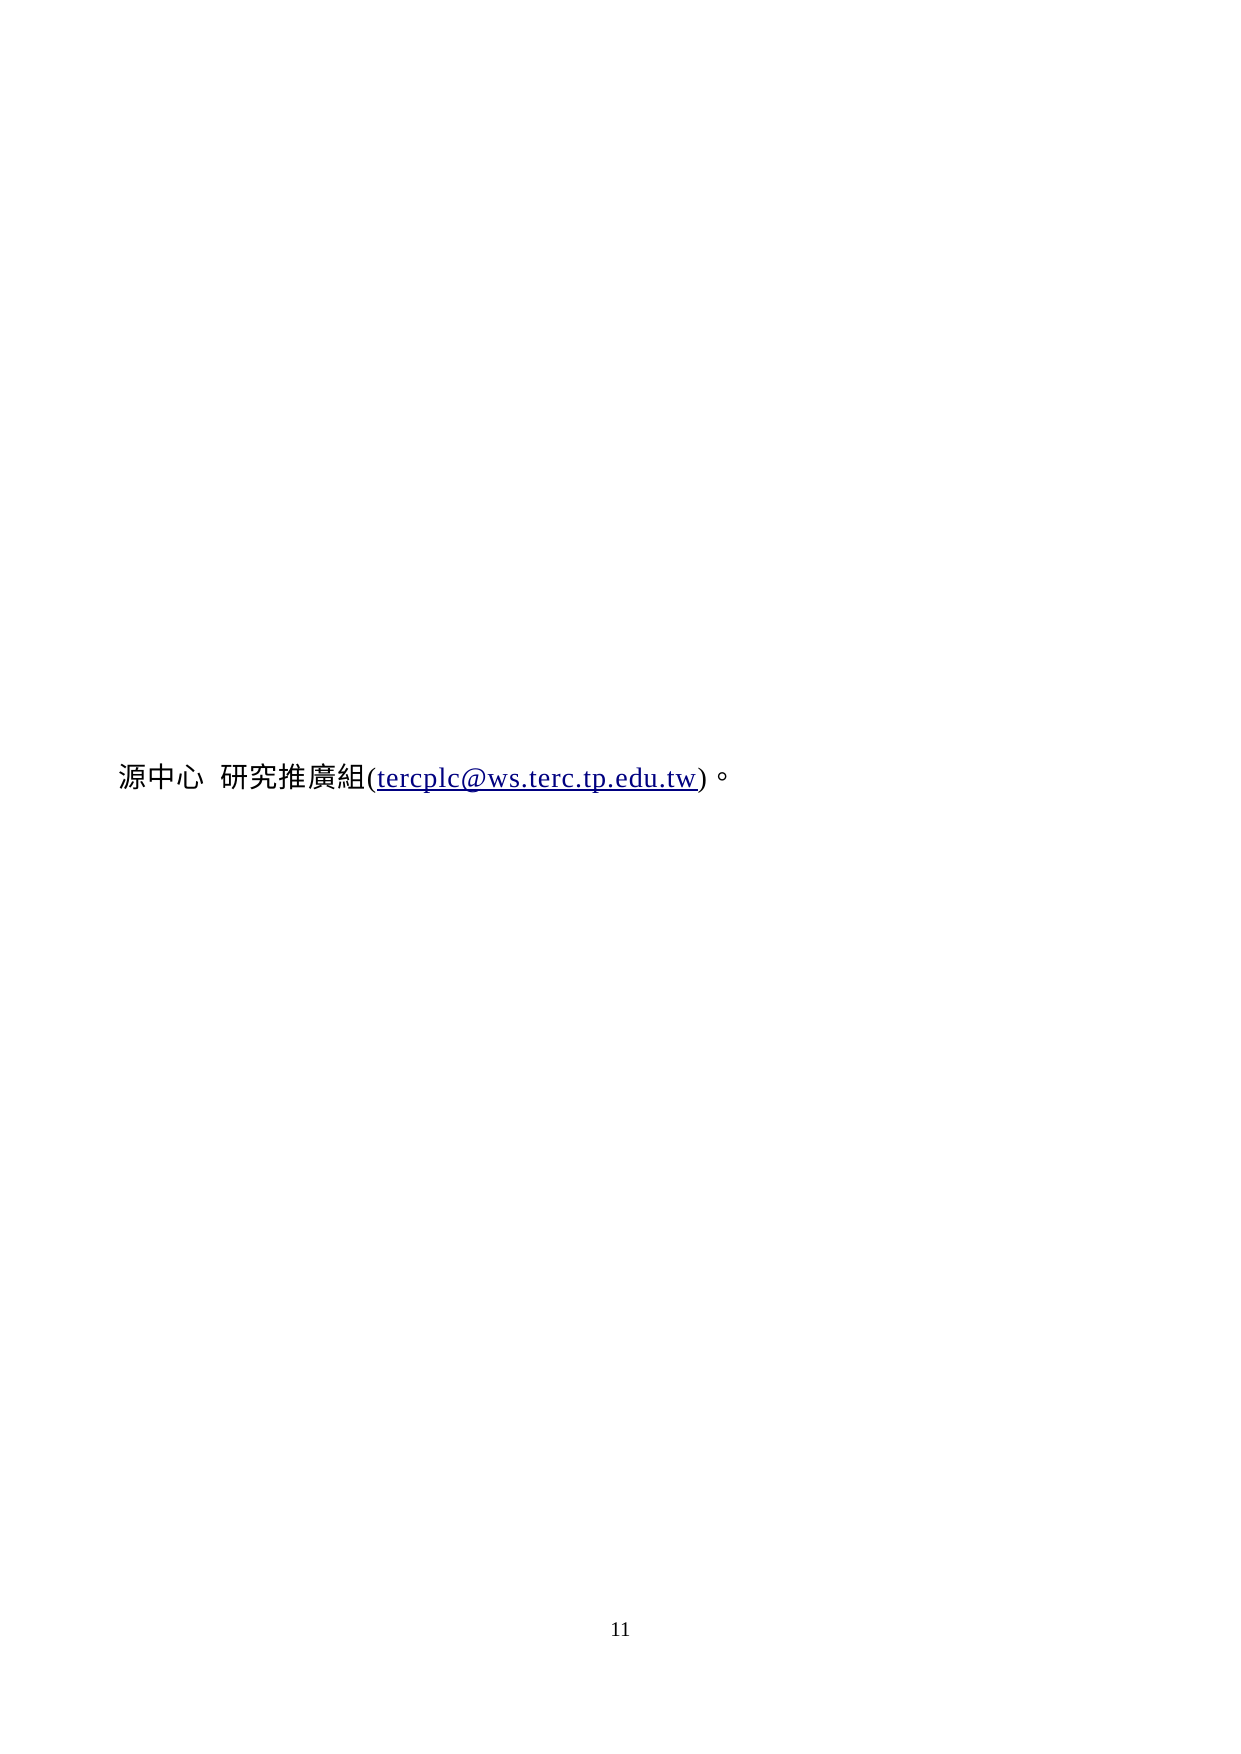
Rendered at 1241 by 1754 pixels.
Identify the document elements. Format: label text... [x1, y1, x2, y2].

text 源中心 研究推廣組(tercplc@ws.terc.tp.edu.tw)。 [118, 759, 1122, 794]
